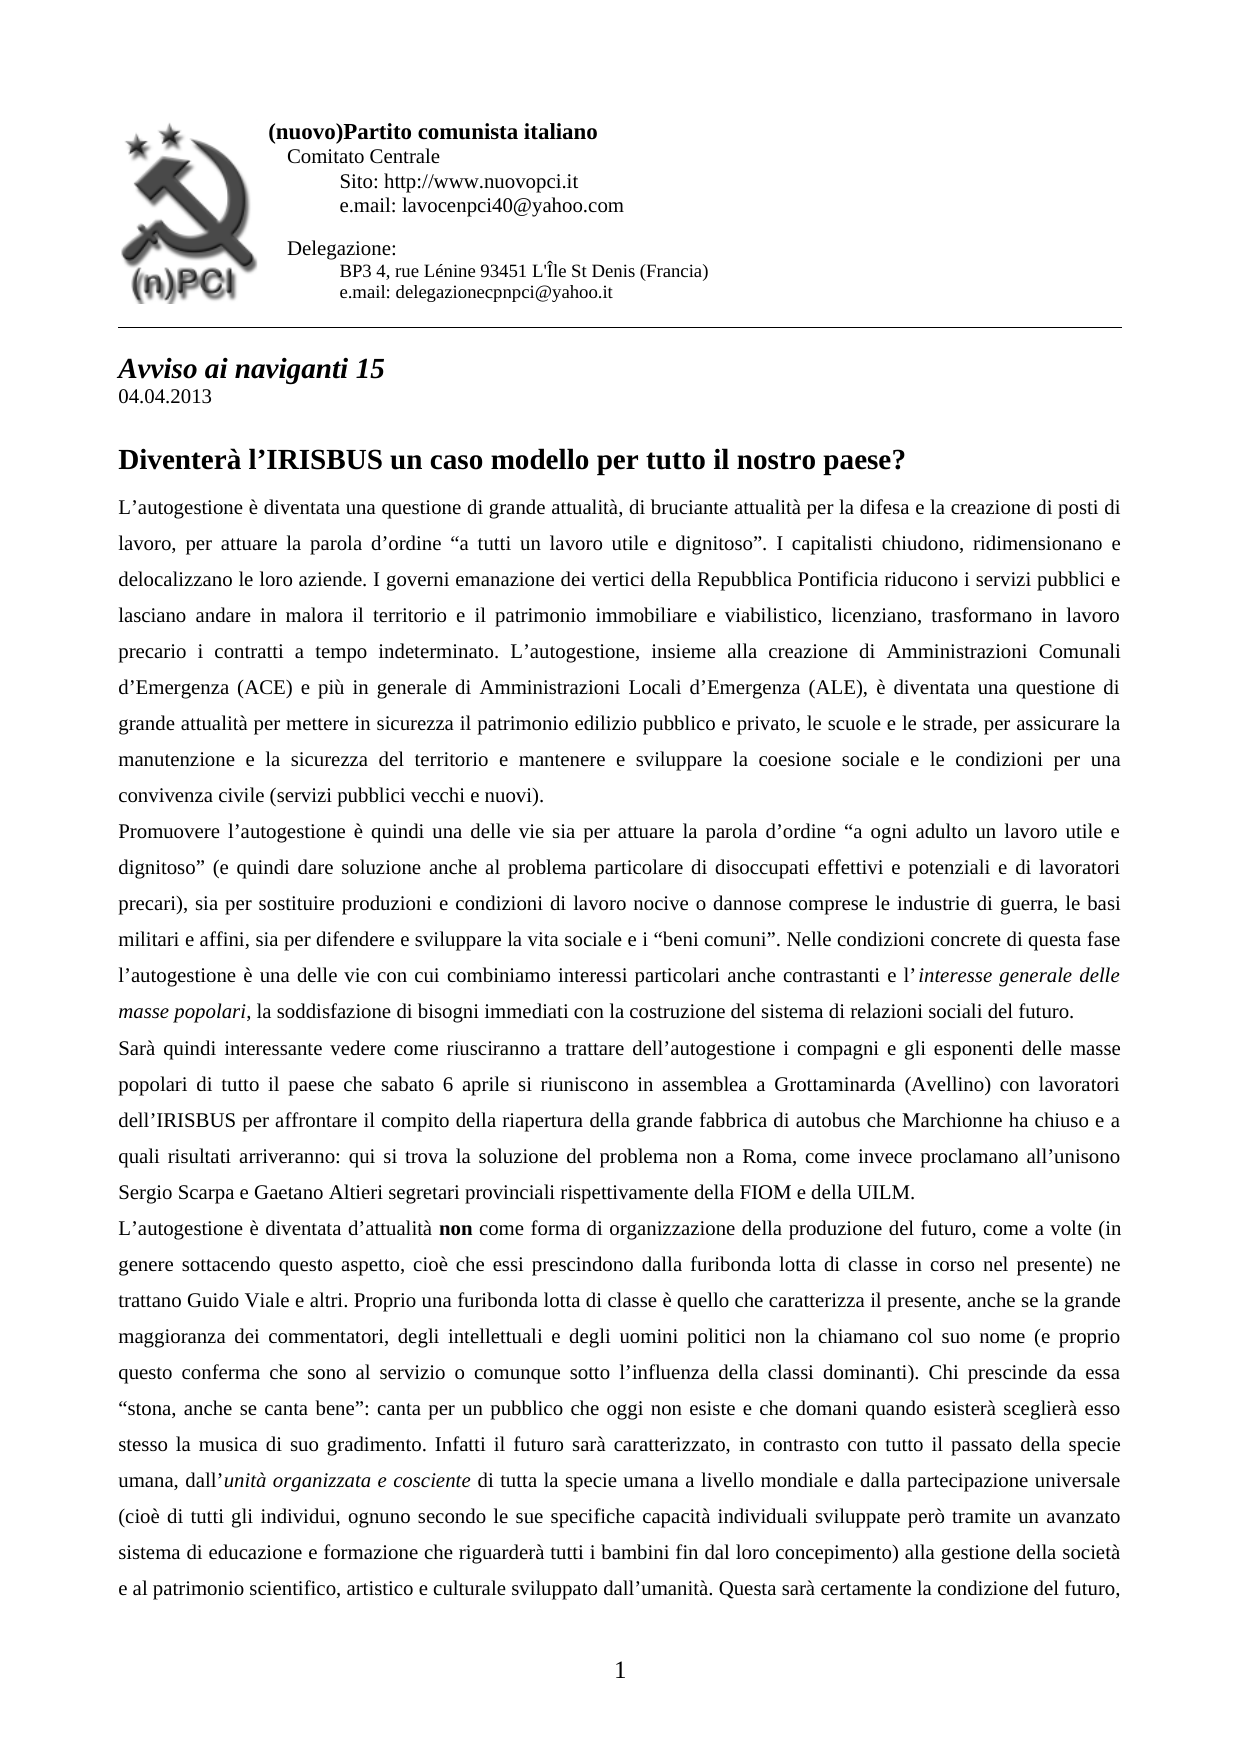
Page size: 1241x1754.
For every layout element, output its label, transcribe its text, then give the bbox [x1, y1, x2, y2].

text Delegazione: [287, 236, 1122, 260]
text L’autogestione è diventata d’attualità non come forma di organizzazione della produzione del futuro, come a volte (in genere sottacendo questo aspetto, cioè che essi prescindono dalla furibonda lotta di classe in corso nel presente) ne trattano Guido Viale e altri. Proprio una furibonda lotta di classe è quello che caratterizza il presente, anche se la grande maggioranza dei commentatori, degli intellettuali e degli uomini politici non la chiamano col suo nome (e proprio questo conferma che sono al servizio o comunque sotto l’influenza della classi dominanti). Chi prescinde da essa “stona, anche se canta bene”: canta per un pubblico che oggi non esiste e che domani quando esisterà sceglierà esso stesso la musica di suo gradimento. Infatti il futuro sarà caratterizzato, in contrasto con tutto il passato della specie umana, dall’unità organizzata e cosciente di tutta la specie umana a livello mondiale e dalla partecipazione universale (cioè di tutti gli individui, ognuno secondo le sue specifiche capacità individuali sviluppate però tramite un avanzato sistema di educazione e formazione che riguarderà tutti i bambini fin dal loro concepimento) alla gestione della società e al patrimonio scientifico, artistico e culturale sviluppato dall’umanità. Questa sarà certamente la condizione del futuro, [118, 1216, 1122, 1600]
text e.mail: delegazionecpnpci@yahoo.it [339, 281, 1122, 303]
text 04.04.2013 [118, 384, 1122, 408]
text Sarà quindi interessante vedere come riusciranno a trattare dell’autogestione i compagni e gli esponenti delle masse popolari di tutto il paese che sabato 6 aprile si riuniscono in assemblea a Grottaminarda (Avellino) con lavoratori dell’IRISBUS per affrontare il compito della riapertura della grande fabbrica di autobus che Marchionne ha chiuso e a quali risultati arriveranno: qui si trova la soluzione del problema non a Roma, come invece proclamano all’unisono Sergio Scarpa e Gaetano Altieri segretari provinciali rispettivamente della FIOM e della UILM. [118, 1035, 1122, 1204]
picture [119, 119, 258, 304]
text Sito: http://www.nuovopci.it [339, 168, 1122, 193]
text BP3 4, rue Lénine 93451 L'Île St Denis (Francia) [339, 260, 1122, 281]
text Comitato Centrale [287, 144, 1122, 168]
text (nuovo)Partito comunista italiano [268, 118, 1122, 144]
text Avviso ai naviganti 15 [118, 351, 1122, 384]
text Promuovere l’autogestione è quindi una delle vie sia per attuare la parola d’ordine “a ogni adulto un lavoro utile e dignitoso” (e quindi dare soluzione anche al problema particolare di disoccupati effettivi e potenziali e di lavoratori precari), sia per sostituire produzioni e condizioni di lavoro nocive o dannose comprese le industrie di guerra, le basi militari e affini, sia per difendere e sviluppare la vita sociale e i “beni comuni”. Nelle condizioni concrete di questa fase l’autogestione è una delle vie con cui combiniamo interessi particolari anche contrastanti e l’interesse generale delle masse popolari, la soddisfazione di bisogni immediati con la costruzione del sistema di relazioni sociali del futuro. [118, 819, 1122, 1023]
text e.mail: lavocenpci40@yahoo.com [339, 193, 1122, 217]
text L’autogestione è diventata una questione di grande attualità, di bruciante attualità per la difesa e la creazione di posti di lavoro, per attuare la parola d’ordine “a tutti un lavoro utile e dignitoso”. I capitalisti chiudono, ridimensionano e delocalizzano le loro aziende. I governi emanazione dei vertici della Repubblica Pontificia riducono i servizi pubblici e lasciano andare in malora il territorio e il patrimonio immobiliare e viabilistico, licenziano, trasformano in lavoro precario i contratti a tempo indeterminato. L’autogestione, insieme alla creazione di Amministrazioni Comunali d’Emergenza (ACE) e più in generale di Amministrazioni Locali d’Emergenza (ALE), è diventata una questione di grande attualità per mettere in sicurezza il patrimonio edilizio pubblico e privato, le scuole e le strade, per assicurare la manutenzione e la sicurezza del territorio e mantenere e sviluppare la coesione sociale e le condizioni per una convivenza civile (servizi pubblici vecchi e nuovi). [118, 495, 1122, 807]
text Diventerà l’IRISBUS un caso modello per tutto il nostro paese? [118, 442, 1122, 476]
